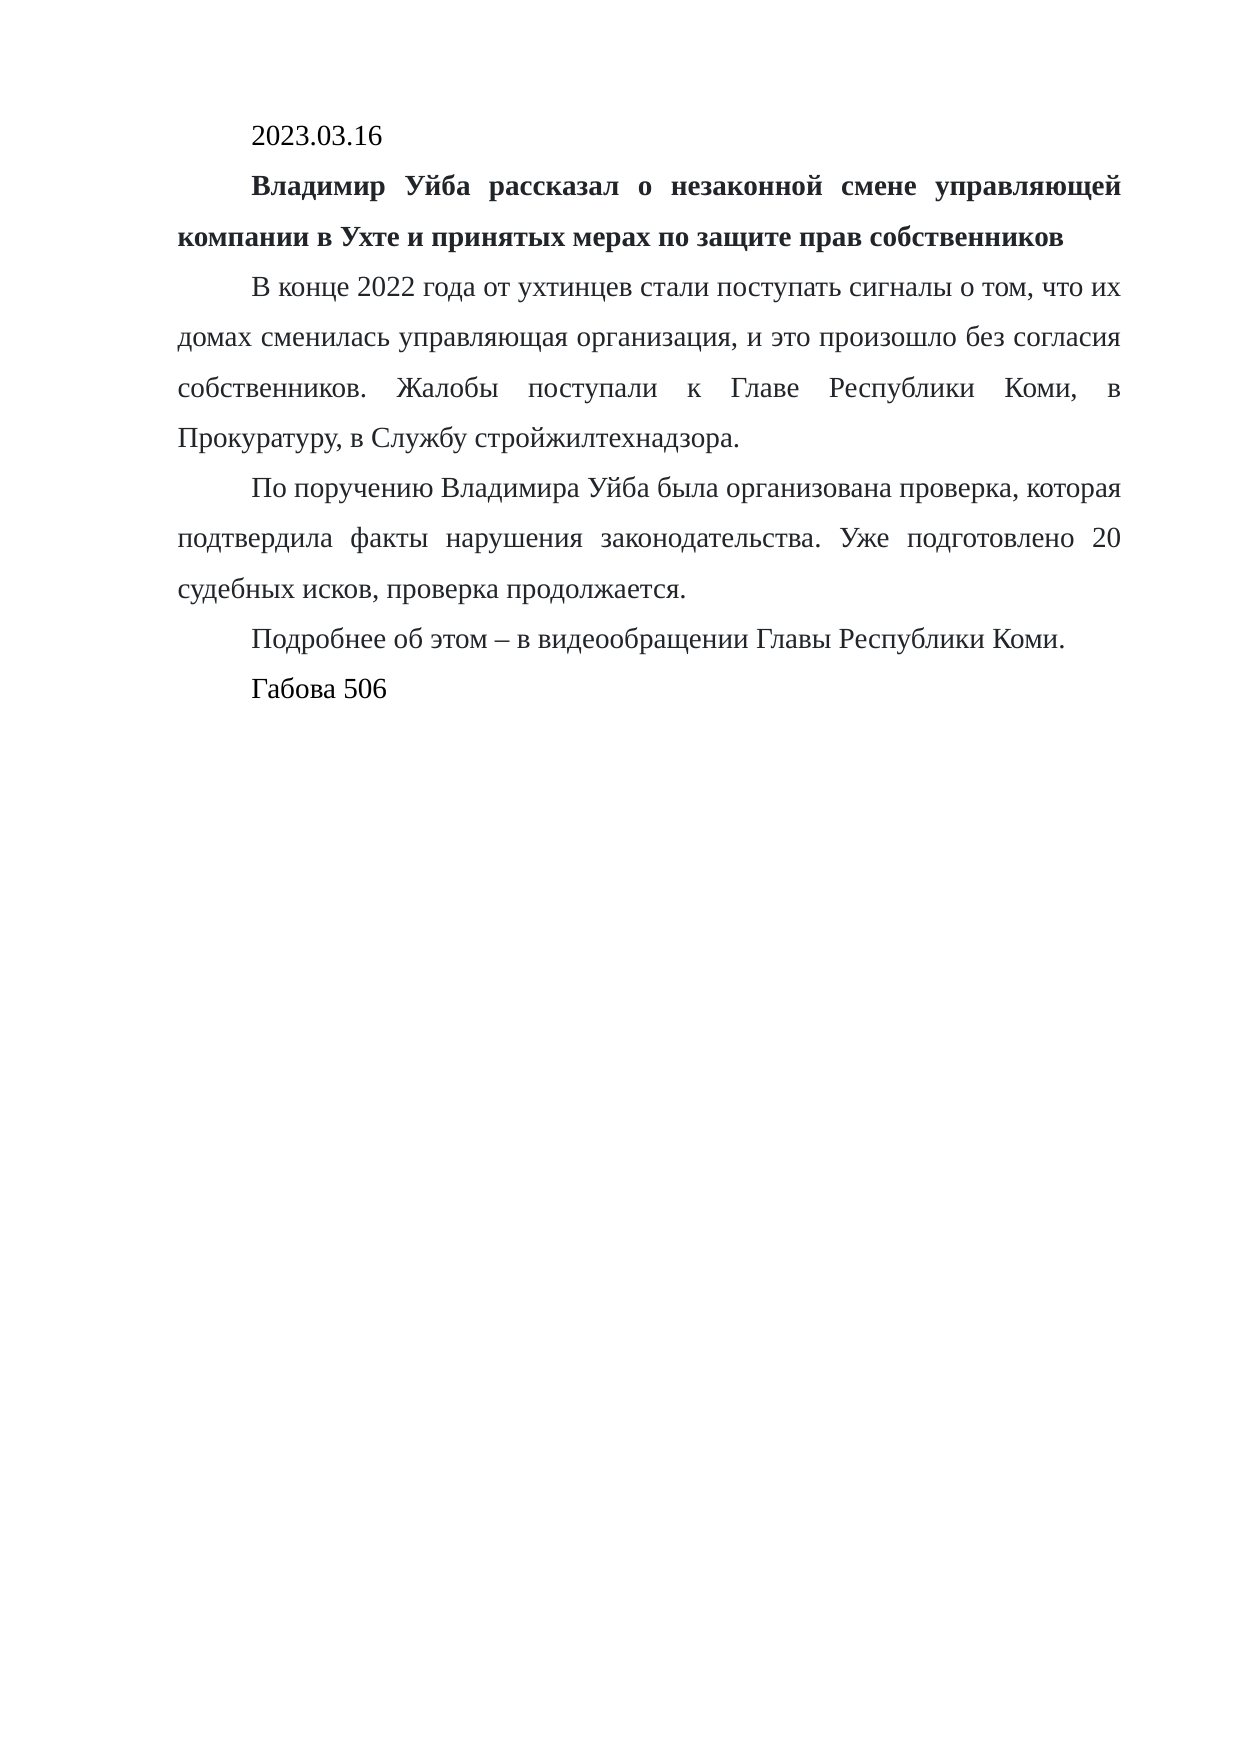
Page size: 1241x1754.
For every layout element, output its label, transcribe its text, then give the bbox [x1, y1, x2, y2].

text Габова 506 [177, 672, 1122, 705]
text В конце 2022 года от ухтинцев стали поступать сигналы о том, что их домах сменилась управляющая организация, и это произошло без согласия собственников. Жалобы поступали к Главе Республики Коми, в Прокуратуру, в Службу стройжилтехнадзора. [177, 269, 1122, 453]
subtitle Владимир Уйба рассказал о незаконной смене управляющей компании в Ухте и принятых мерах по защите прав собственников [177, 168, 1122, 252]
text Подробнее об этом – в видеообращении Главы Республики Коми. [177, 621, 1122, 655]
text 2023.03.16 [177, 118, 1122, 152]
text По поручению Владимира Уйба была организована проверка, которая подтвердила факты нарушения законодательства. Уже подготовлено 20 судебных исков, проверка продолжается. [177, 470, 1122, 604]
